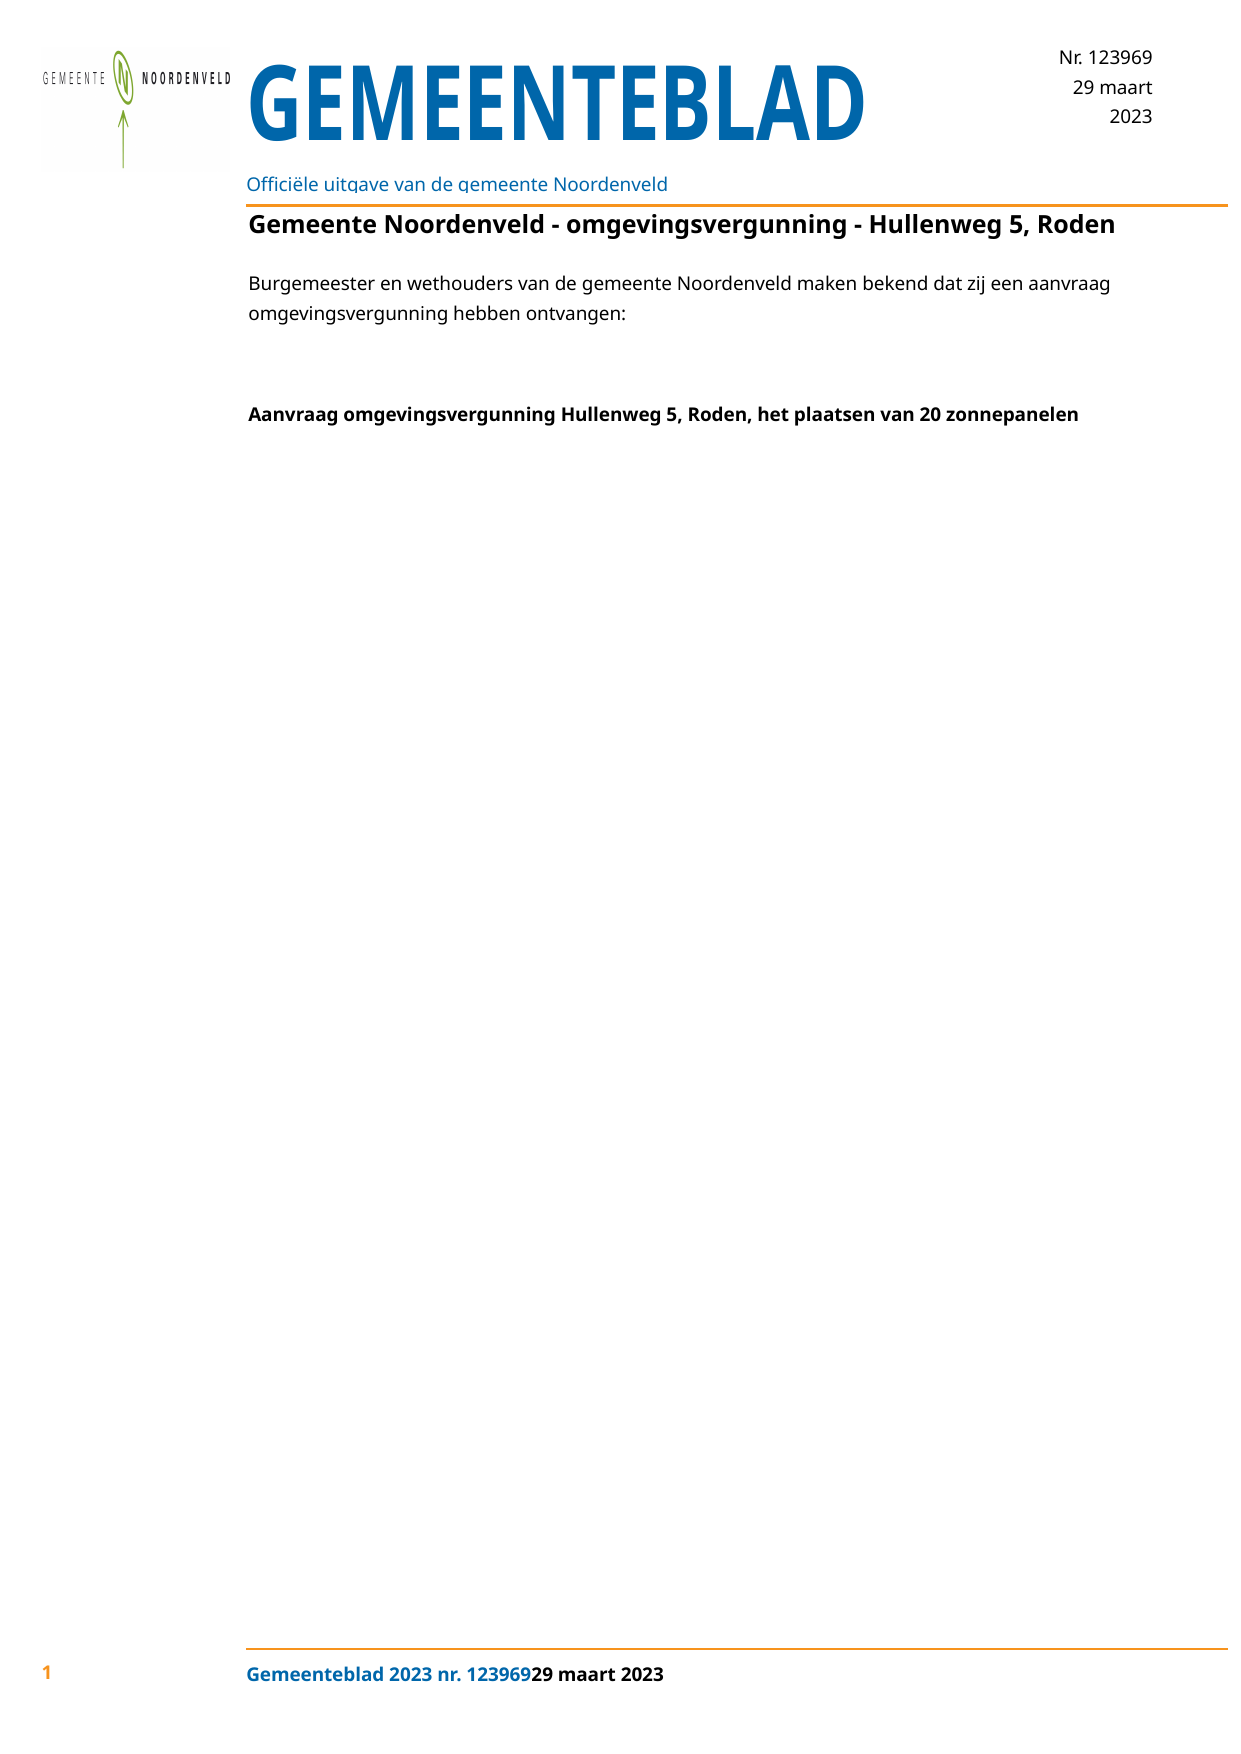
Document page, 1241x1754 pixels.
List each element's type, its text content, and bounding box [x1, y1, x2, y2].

picture [41, 47, 231, 172]
text Burgemeester en wethouders van de gemeente Noordenveld maken bekend dat zij een aanvraag omgevingsvergunning hebben ontvangen: [248, 270, 1152, 326]
text Aanvraag omgevingsvergunning Hullenweg 5, Roden, het plaatsen van 20 zonnepanelen [248, 401, 1152, 426]
text Gemeente Noordenveld - omgevingsvergunning - Hullenweg 5, Roden [248, 207, 1152, 241]
